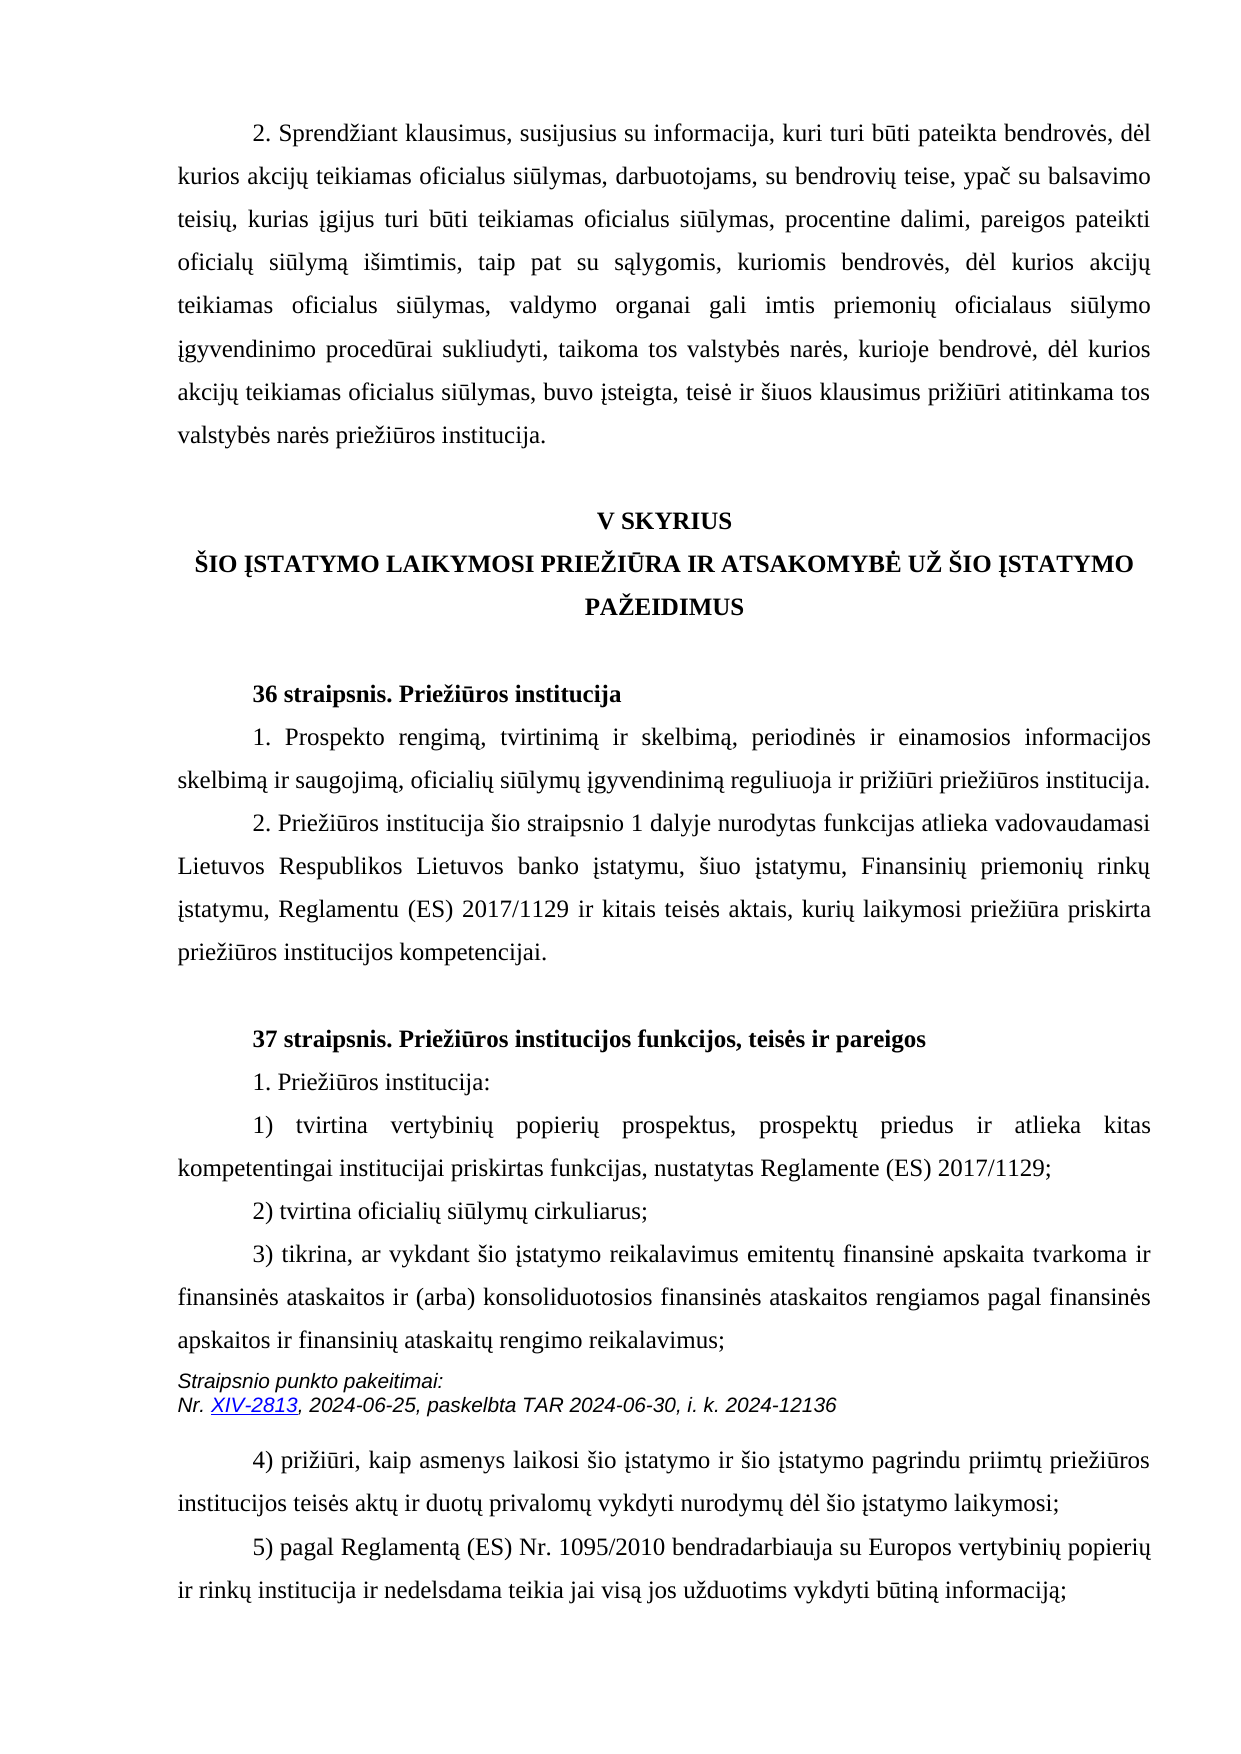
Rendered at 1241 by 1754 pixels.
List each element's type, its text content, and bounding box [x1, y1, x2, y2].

text 5) pagal Reglamentą (ES) Nr. 1095/2010 bendradarbiauja su Europos vertybinių popierių ir rinkų institucija ir nedelsdama teikia jai visą jos užduotims vykdyti būtiną informaciją; [177, 1532, 1152, 1603]
text Straipsnio punkto pakeitimai: [177, 1369, 1152, 1393]
text Nr. XIV-2813, 2024-06-25, paskelbta TAR 2024-06-30, i. k. 2024-12136 [177, 1393, 1152, 1417]
text 1. Prospekto rengimą, tvirtinimą ir skelbimą, periodinės ir einamosios informacijos skelbimą ir saugojimą, oficialių siūlymų įgyvendinimą reguliuoja ir prižiūri priežiūros institucija. [177, 722, 1152, 794]
text 1) tvirtina vertybinių popierių prospektus, prospektų priedus ir atlieka kitas kompetentingai institucijai priskirtas funkcijas, nustatytas Reglamente (ES) 2017/1129; [177, 1110, 1152, 1182]
text 1. Priežiūros institucija: [177, 1067, 1152, 1096]
text 37 straipsnis. Priežiūros institucijos funkcijos, teisės ir pareigos [177, 1024, 1152, 1052]
subtitle ŠIO ĮSTATYMO LAIKYMOSI PRIEŽIŪRA IR ATSAKOMYBĖ UŽ ŠIO ĮSTATYMO PAŽEIDIMUS [177, 549, 1152, 621]
text 4) prižiūri, kaip asmenys laikosi šio įstatymo ir šio įstatymo pagrindu priimtų priežiūros institucijos teisės aktų ir duotų privalomų vykdyti nurodymų dėl šio įstatymo laikymosi; [177, 1445, 1152, 1517]
text 2. Priežiūros institucija šio straipsnio 1 dalyje nurodytas funkcijas atlieka vadovaudamasi Lietuvos Respublikos Lietuvos banko įstatymu, šiuo įstatymu, Finansinių priemonių rinkų įstatymu, Reglamentu (ES) 2017/1129 ir kitais teisės aktais, kurių laikymosi priežiūra priskirta priežiūros institucijos kompetencijai. [177, 808, 1152, 966]
text 36 straipsnis. Priežiūros institucija [177, 679, 1152, 707]
text 3) tikrina, ar vykdant šio įstatymo reikalavimus emitentų finansinė apskaita tvarkoma ir finansinės ataskaitos ir (arba) konsoliduotosios finansinės ataskaitos rengiamos pagal finansinės apskaitos ir finansinių ataskaitų rengimo reikalavimus; [177, 1239, 1152, 1354]
text 2. Sprendžiant klausimus, susijusius su informacija, kuri turi būti pateikta bendrovės, dėl kurios akcijų teikiamas oficialus siūlymas, darbuotojams, su bendrovių teise, ypač su balsavimo teisių, kurias įgijus turi būti teikiamas oficialus siūlymas, procentine dalimi, pareigos pateikti oficialų siūlymą išimtimis, taip pat su sąlygomis, kuriomis bendrovės, dėl kurios akcijų teikiamas oficialus siūlymas, valdymo organai gali imtis priemonių oficialaus siūlymo įgyvendinimo procedūrai sukliudyti, taikoma tos valstybės narės, kurioje bendrovė, dėl kurios akcijų teikiamas oficialus siūlymas, buvo įsteigta, teisė ir šiuos klausimus prižiūri atitinkama tos valstybės narės priežiūros institucija. [177, 118, 1152, 449]
subtitle V SKYRIUS [177, 506, 1152, 535]
text 2) tvirtina oficialių siūlymų cirkuliarus; [177, 1196, 1152, 1225]
